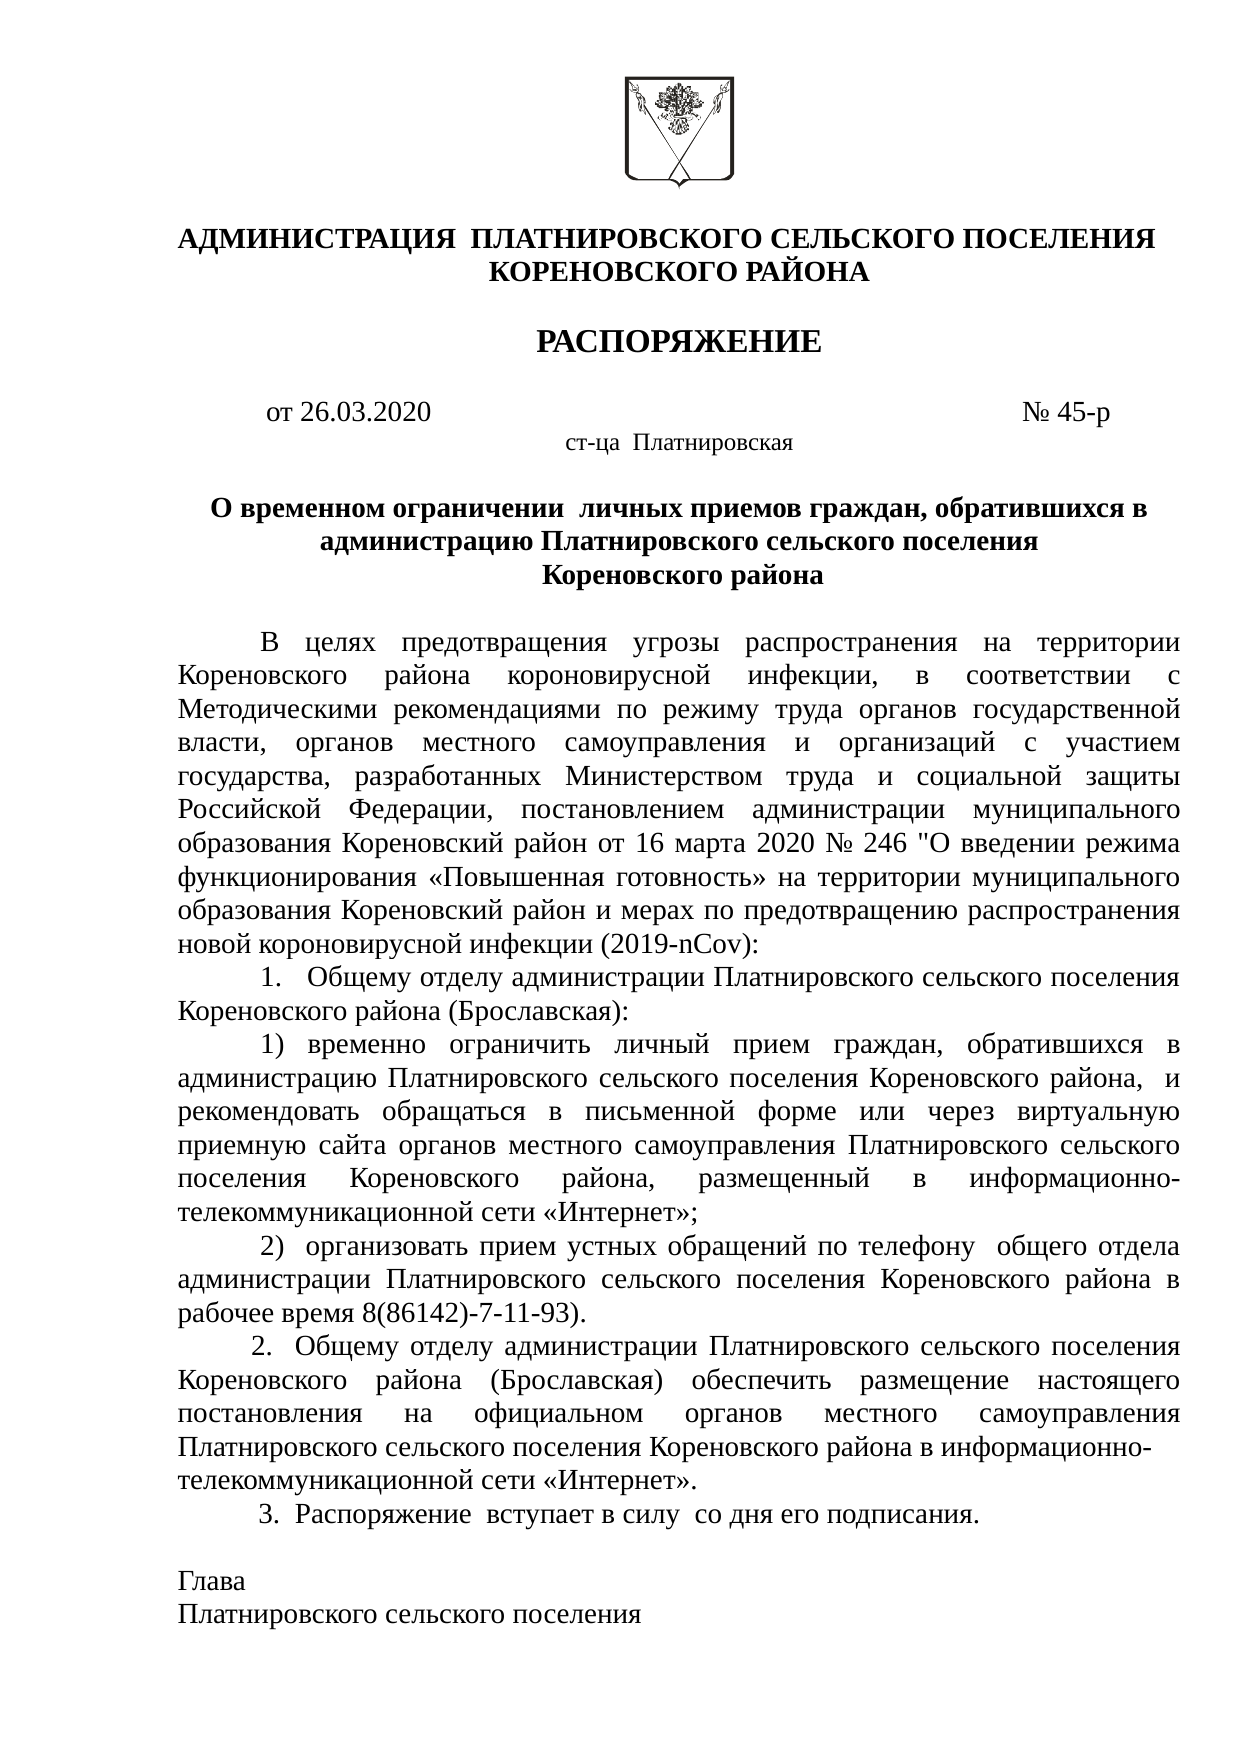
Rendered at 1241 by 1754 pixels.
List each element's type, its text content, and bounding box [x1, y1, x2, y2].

text 1) временно ограничить личный прием граждан, обратившихся в администрацию Платнировского сельского поселения Кореновского района, и рекомендовать обращаться в письменной форме или через виртуальную приемную сайта органов местного самоуправления Платнировского сельского поселения Кореновского района, размещенный в информационно-телекоммуникационной сети «Интернет»; [177, 1026, 1181, 1228]
text Глава [177, 1563, 1181, 1597]
text 1. Общему отделу администрации Платнировского сельского поселения Кореновского района (Брославская): [177, 959, 1181, 1026]
text 3. Распоряжение вступает в силу со дня его подписания. [177, 1496, 1181, 1529]
text Кореновского района [177, 557, 1181, 590]
text О временном ограничении личных приемов граждан, обратившихся в администрацию Платнировского сельского поселения [177, 490, 1181, 557]
subtitle КОРЕНОВСКОГО РАЙОНА [177, 254, 1181, 288]
text 2) организовать прием устных обращений по телефону общего отдела администрации Платнировского сельского поселения Кореновского района в рабочее время 8(86142)-7-11-93). [177, 1228, 1181, 1328]
text 2. Общему отделу администрации Платнировского сельского поселения Кореновского района (Брославская) обеспечить размещение настоящего постановления на официальном органов местного самоуправления Платнировского сельского поселения Кореновского района в информационно- [177, 1328, 1181, 1462]
text В целях предотвращения угрозы распространения на территории Кореновского района короновирусной инфекции, в соответствии с Методическими рекомендациями по режиму труда органов государственной власти, органов местного самоуправления и организаций с участием государства, разработанных Министерством труда и социальной защиты Российской Федерации, постановлением администрации муниципального образования Кореновский район от 16 марта 2020 № 246 "О введении режима функционирования «Повышенная готовность» на территории муниципального образования Кореновский район и мерах по предотвращению распространения новой короновирусной инфекции (2019-nCov): [177, 624, 1181, 959]
text Платнировского сельского поселения [177, 1597, 1181, 1630]
subtitle АДМИНИСТРАЦИЯ ПЛАТНИРОВСКОГО СЕЛЬСКОГО ПОСЕЛЕНИЯ [177, 221, 1181, 254]
text ст-ца Платнировская [177, 427, 1181, 456]
text РАСПОРЯЖЕНИЕ [177, 321, 1181, 359]
text телекоммуникационной сети «Интернет». [177, 1462, 1181, 1496]
text от 26.03.2020 № 45-р [177, 394, 1181, 427]
